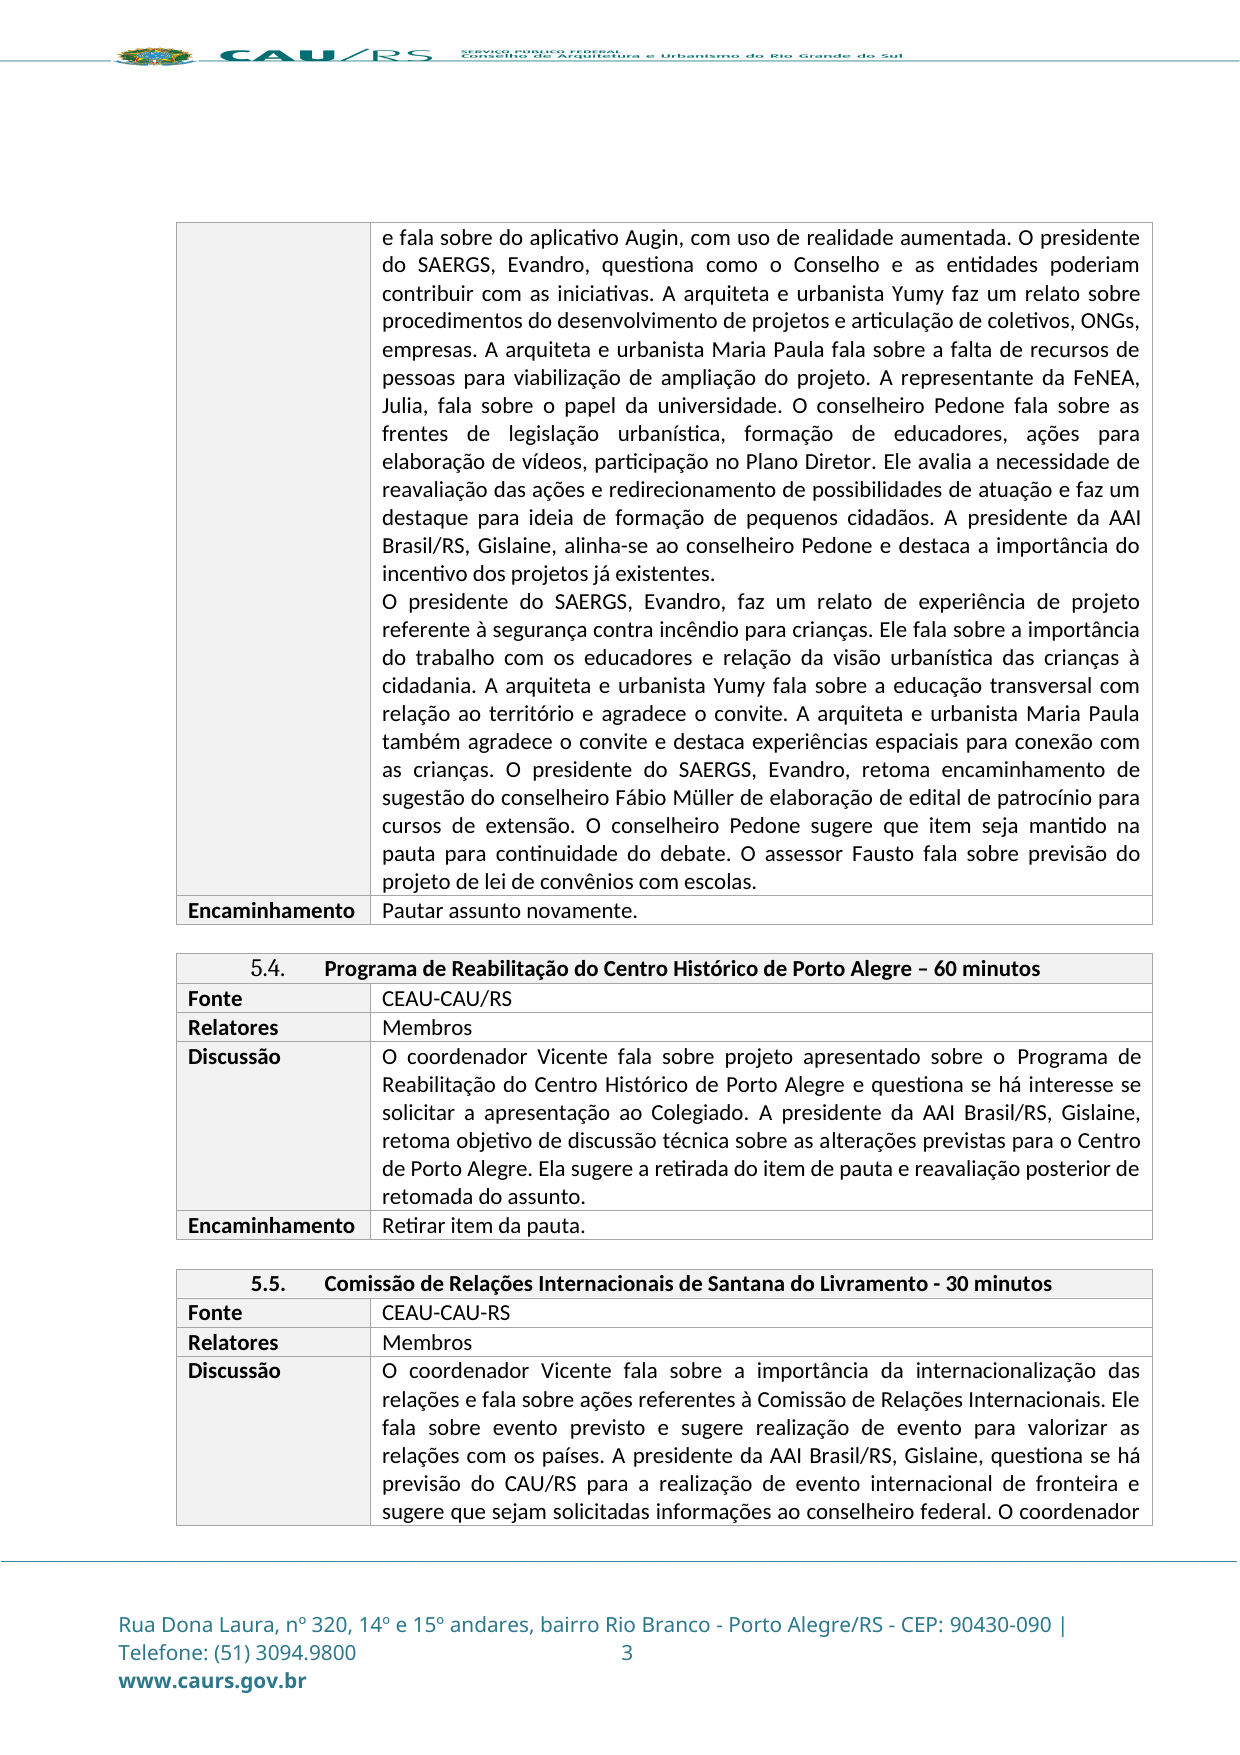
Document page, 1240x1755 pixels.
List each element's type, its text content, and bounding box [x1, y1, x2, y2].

table_cell CEAU-CAU/RS [371, 984, 1152, 1012]
table_cell Pautar assunto novamente. [371, 896, 1152, 924]
table_cell Relatores [177, 1013, 370, 1041]
table_cell Fonte [177, 1299, 370, 1327]
table_cell [177, 1240, 1153, 1268]
table_cell Membros [371, 1013, 1152, 1041]
table_cell Discussão [177, 1042, 370, 1210]
table_cell Membros [371, 1328, 1152, 1356]
table_cell O coordenador Vicente fala sobre a importância da internacionalização das relações e fala sobre ações referentes à Comissão de Relações Internacionais. Ele fala sobre evento previsto e sugere realização de evento para valorizar as relações com os países. A presidente da AAI Brasil/RS, Gislaine, questiona se há previsão do CAU/RS para a realização de evento internacional de fronteira e sugere que sejam solicitadas informações ao conselheiro federal. O coordenador [371, 1357, 1152, 1525]
table_cell Relatores [177, 1328, 370, 1356]
table_cell Programa de Reabilitação do Centro Histórico de Porto Alegre – 60 minutos [177, 954, 1152, 983]
table_cell Encaminhamento [177, 896, 370, 924]
table_cell Comissão de Relações Internacionais de Santana do Livramento - 30 minutos [177, 1270, 1152, 1297]
table_cell Fonte [177, 984, 370, 1012]
table_cell Retirar item da pauta. [371, 1211, 1152, 1239]
table_cell O coordenador Vicente fala sobre projeto apresentado sobre o Programa de Reabilitação do Centro Histórico de Porto Alegre e questiona se há interesse se solicitar a apresentação ao Colegiado. A presidente da AAI Brasil/RS, Gislaine, retoma objetivo de discussão técnica sobre as alterações previstas para o Centro de Porto Alegre. Ela sugere a retirada do item de pauta e reavaliação posterior de retomada do assunto. [371, 1042, 1152, 1210]
table_cell e fala sobre do aplicativo Augin, com uso de realidade aumentada. O presidente do SAERGS, Evandro, questiona como o Conselho e as entidades poderiam contribuir com as iniciativas. A arquiteta e urbanista Yumy faz um relato sobre procedimentos do desenvolvimento de projetos e articulação de coletivos, ONGs, empresas. A arquiteta e urbanista Maria Paula fala sobre a falta de recursos de pessoas para viabilização de ampliação do projeto. A representante da FeNEA, Julia, fala sobre o papel da universidade. O conselheiro Pedone fala sobre as frentes de legislação urbanística, formação de educadores, ações para elaboração de vídeos, participação no Plano Diretor. Ele avalia a necessidade de reavaliação das ações e redirecionamento de possibilidades de atuação e faz um destaque para ideia de formação de pequenos cidadãos. A presidente da AAI Brasil/RS, Gislaine, alinha-se ao conselheiro Pedone e destaca a importância do incentivo dos projetos já existentes. O presidente do SAERGS, Evandro, faz um relato de experiência de projeto referente à segurança contra incêndio para crianças. Ele fala sobre a importância do trabalho com os educadores e relação da visão urbanística das crianças à cidadania. A arquiteta e urbanista Yumy fala sobre a educação transversal com relação ao território e agradece o convite. A arquiteta e urbanista Maria Paula também agradece o convite e destaca experiências espaciais para conexão com as crianças. O presidente do SAERGS, Evandro, retoma encaminhamento de sugestão do conselheiro Fábio Müller de elaboração de edital de patrocínio para cursos de extensão. O conselheiro Pedone sugere que item seja mantido na pauta para continuidade do debate. O assessor Fausto fala sobre previsão do projeto de lei de convênios com escolas. [371, 223, 1152, 895]
table_cell CEAU-CAU-RS [371, 1299, 1152, 1327]
table_cell Discussão [177, 1357, 370, 1525]
table_cell [177, 223, 370, 895]
table_cell [177, 925, 1153, 953]
table_cell Encaminhamento [177, 1211, 370, 1239]
